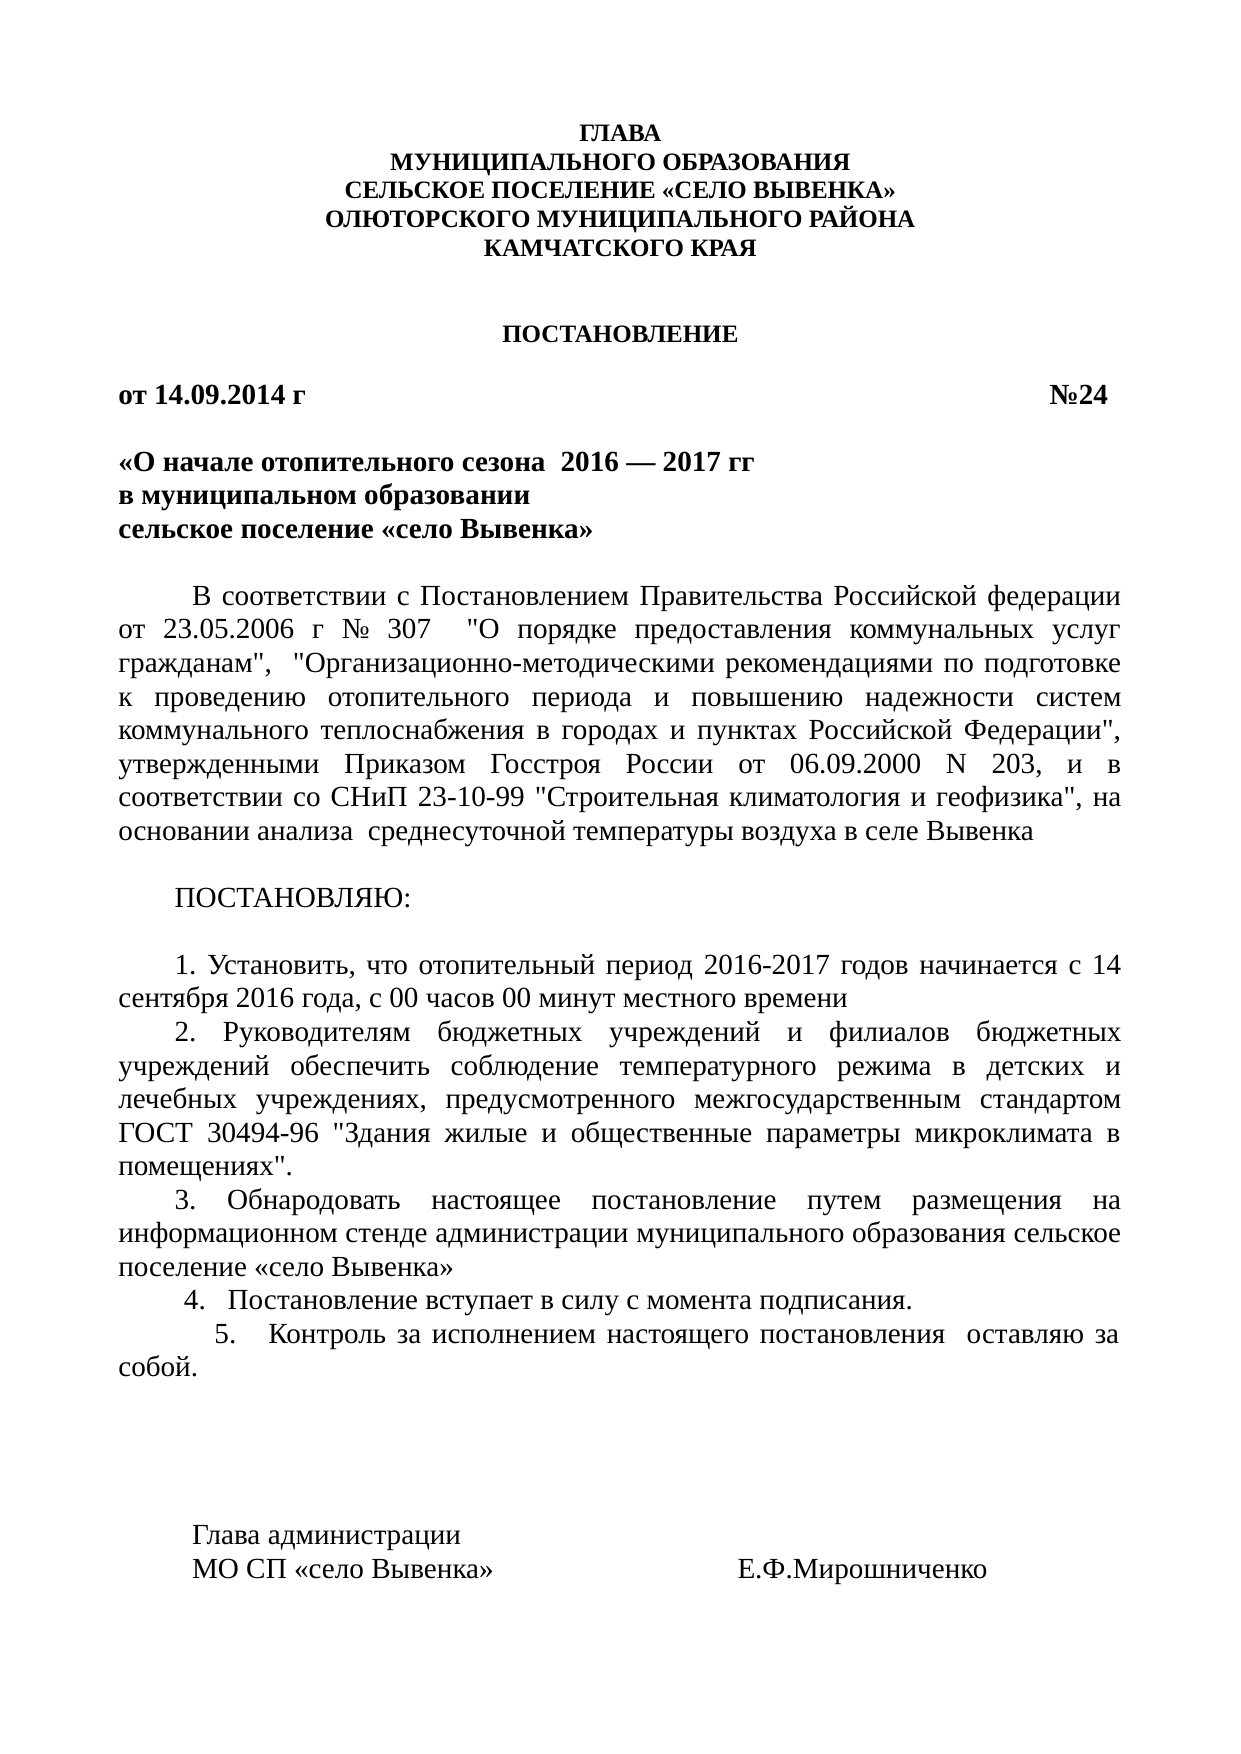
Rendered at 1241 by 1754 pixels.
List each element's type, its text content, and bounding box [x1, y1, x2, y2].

text 5. Контроль за исполнением настоящего постановления оставляю за собой. [118, 1316, 1122, 1383]
text 2. Руководителям бюджетных учреждений и филиалов бюджетных учреждений обеспечить соблюдение температурного режима в детских и лечебных учреждениях, предусмотренного межгосударственным стандартом ГОСТ 30494-96 "Здания жилые и общественные параметры микроклимата в помещениях". [118, 1014, 1122, 1182]
text Глава администрации [118, 1517, 1122, 1551]
text 4. Постановление вступает в силу с момента подписания. [118, 1282, 1122, 1316]
text в муниципальном образовании [118, 477, 1122, 511]
text МУНИЦИПАЛЬНОГО ОБРАЗОВАНИЯ [118, 147, 1122, 176]
text сельское поселение «село Вывенка» [118, 511, 1122, 544]
text от 14.09.2014 г №24 [118, 377, 1122, 410]
text 3. Обнародовать настоящее постановление путем размещения на информационном стенде администрации муниципального образования сельское поселение «село Вывенка» [118, 1182, 1122, 1282]
text ГЛАВА [118, 118, 1122, 147]
text ПОСТАНОВЛЕНИЕ [118, 319, 1122, 348]
text ПОСТАНОВЛЯЮ: [118, 880, 1122, 913]
text МО СП «село Вывенка» Е.Ф.Мирошниченко [118, 1551, 1122, 1584]
text ОЛЮТОРСКОГО МУНИЦИПАЛЬНОГО РАЙОНА [118, 204, 1122, 233]
text «О начале отопительного сезона 2016 — 2017 гг [118, 444, 1122, 477]
text В соответствии с Постановлением Правительства Российской федерации от 23.05.2006 г № 307 "О порядке предоставления коммунальных услуг гражданам", "Организационно-методическими рекомендациями по подготовке к проведению отопительного периода и повышению надежности систем коммунального теплоснабжения в городах и пунктах Российской Федерации", утвержденными Приказом Госстроя России от 06.09.2000 N 203, и в соответствии со СНиП 23-10-99 "Строительная климатология и геофизика", на основании анализа среднесуточной температуры воздуха в селе Вывенка [118, 578, 1122, 846]
text 1. Установить, что отопительный период 2016-2017 годов начинается с 14 сентября 2016 года, с 00 часов 00 минут местного времени [118, 947, 1122, 1014]
text СЕЛЬСКОЕ ПОСЕЛЕНИЕ «СЕЛО ВЫВЕНКА» [118, 176, 1122, 204]
text КАМЧАТСКОГО КРАЯ [118, 233, 1122, 262]
